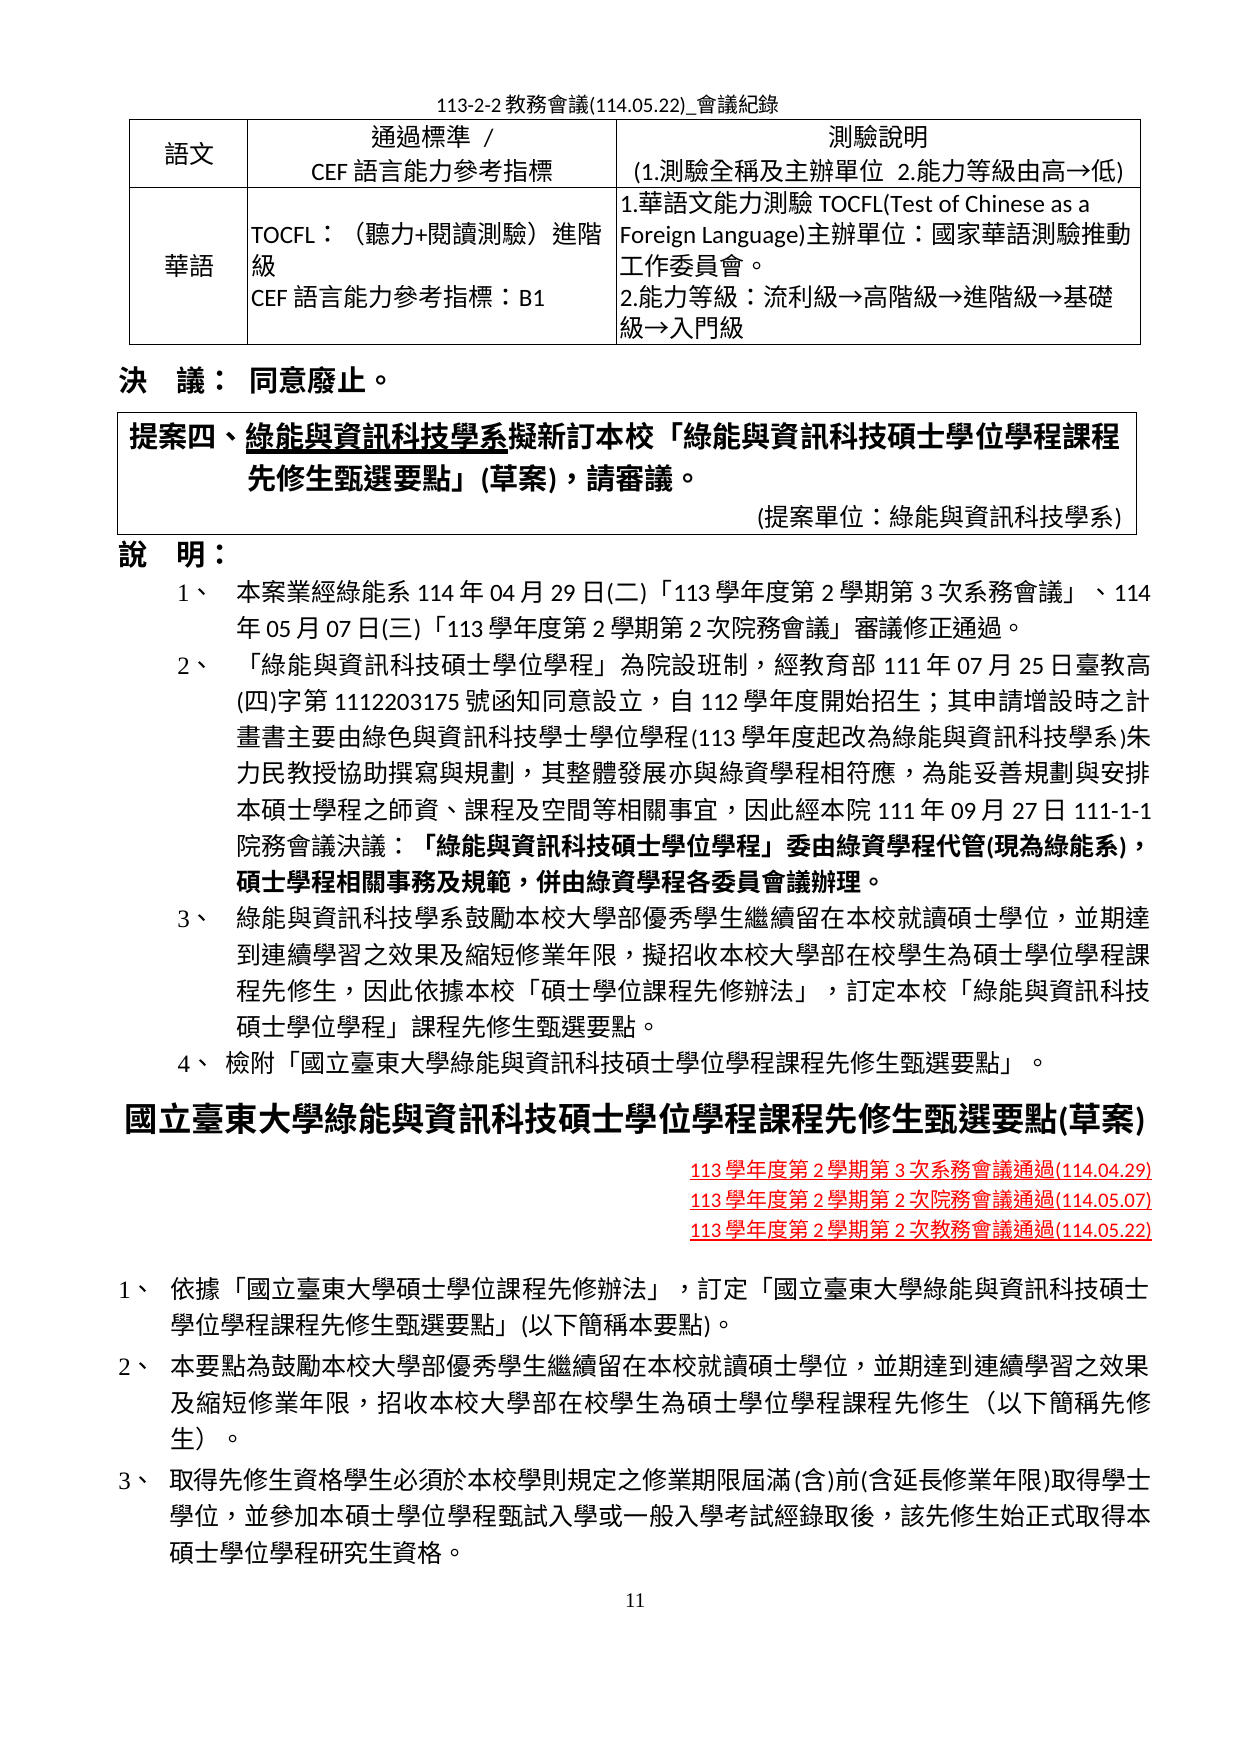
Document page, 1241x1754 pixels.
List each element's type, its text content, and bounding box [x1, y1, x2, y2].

table_header 通過標準 / CEF 語言能力參考指標 [248, 120, 616, 187]
list 本要點為鼓勵本校大學部優秀學生繼續留在本校就讀碩士學位，並期達到連續學習之效果及縮短修業年限，招收本校大學部在校學生為碩士學位學程課程先修生（以下簡稱先修生）。 [118, 1347, 1152, 1456]
text 國立臺東大學綠能與資訊科技碩士學位學程課程先修生甄選要點(草案) [118, 1093, 1152, 1141]
table_cell 華語 [130, 188, 247, 344]
list 「綠能與資訊科技碩士學位學程」為院設班制，經教育部111年07月25日臺教高(四)字第1112203175號函知同意設立，自112學年度開始招生；其申請增設時之計畫書主要由綠色與資訊科技學士學位學程(113學年度起改為綠能與資訊科技學系)朱力民教授協助撰寫與規劃，其整體發展亦與綠資學程相符應，為能妥善規劃與安排本碩士學程之師資、課程及空間等相關事宜，因此經本院111年09月27日111-1-1院務會議決議：「綠能與資訊科技碩士學位學程」委由綠資學程代管(現為綠能系)，碩士學程相關事務及規範，併由綠資學程各委員會議辦理。 [177, 645, 1152, 899]
table_cell TOCFL：（聽力+閱讀測驗）進階級 CEF 語言能力參考指標：B1 [248, 188, 616, 344]
table_header 測驗說明 (1.測驗全稱及主辦單位 2.能力等級由高→低) [617, 120, 1140, 187]
text 決 議： 同意廢止。 [118, 357, 1152, 400]
text 113學年度第2學期第2次院務會議通過(114.05.07) [118, 1183, 1152, 1214]
text 113學年度第2學期第3次系務會議通過(114.04.29) [118, 1153, 1152, 1183]
list 取得先修生資格學生必須於本校學則規定之修業期限屆滿(含)前(含延長修業年限)取得學士學位，並參加本碩士學位學程甄試入學或一般入學考試經錄取後，該先修生始正式取得本碩士學位學程研究生資格。 [118, 1461, 1152, 1569]
table_header 提案四、綠能與資訊科技學系擬新訂本校「綠能與資訊科技碩士學位學程課程先修生甄選要點」(草案)，請審議。 (提案單位：綠能與資訊科技學系) [118, 413, 1136, 534]
list 本案業經綠能系114年04月29日(二)「113學年度第2學期第3次系務會議」、114年05月07日(三)「113學年度第2學期第2次院務會議」審議修正通過。 [177, 573, 1152, 645]
table_cell 1.華語文能力測驗TOCFL(Test of Chinese as a Foreign Language)主辦單位：國家華語測驗推動工作委員會。 2.能力等級：流利級→高階級→進階級→基礎級→入門級 [617, 188, 1140, 344]
table_header 語文 [130, 120, 247, 187]
list 綠能與資訊科技學系鼓勵本校大學部優秀學生繼續留在本校就讀碩士學位，並期達到連續學習之效果及縮短修業年限，擬招收本校大學部在校學生為碩士學位學程課程先修生，因此依據本校「碩士學位課程先修辦法」，訂定本校「綠能與資訊科技碩士學位學程」課程先修生甄選要點。 [177, 899, 1152, 1044]
list 依據「國立臺東大學碩士學位課程先修辦法」，訂定「國立臺東大學綠能與資訊科技碩士學位學程課程先修生甄選要點」(以下簡稱本要點)。 [118, 1269, 1152, 1342]
list 檢附「國立臺東大學綠能與資訊科技碩士學位學程課程先修生甄選要點」。 [175, 1044, 1152, 1080]
text 說 明： [118, 535, 1152, 573]
text 113學年度第2學期第2次教務會議通過(114.05.22) [118, 1214, 1152, 1244]
